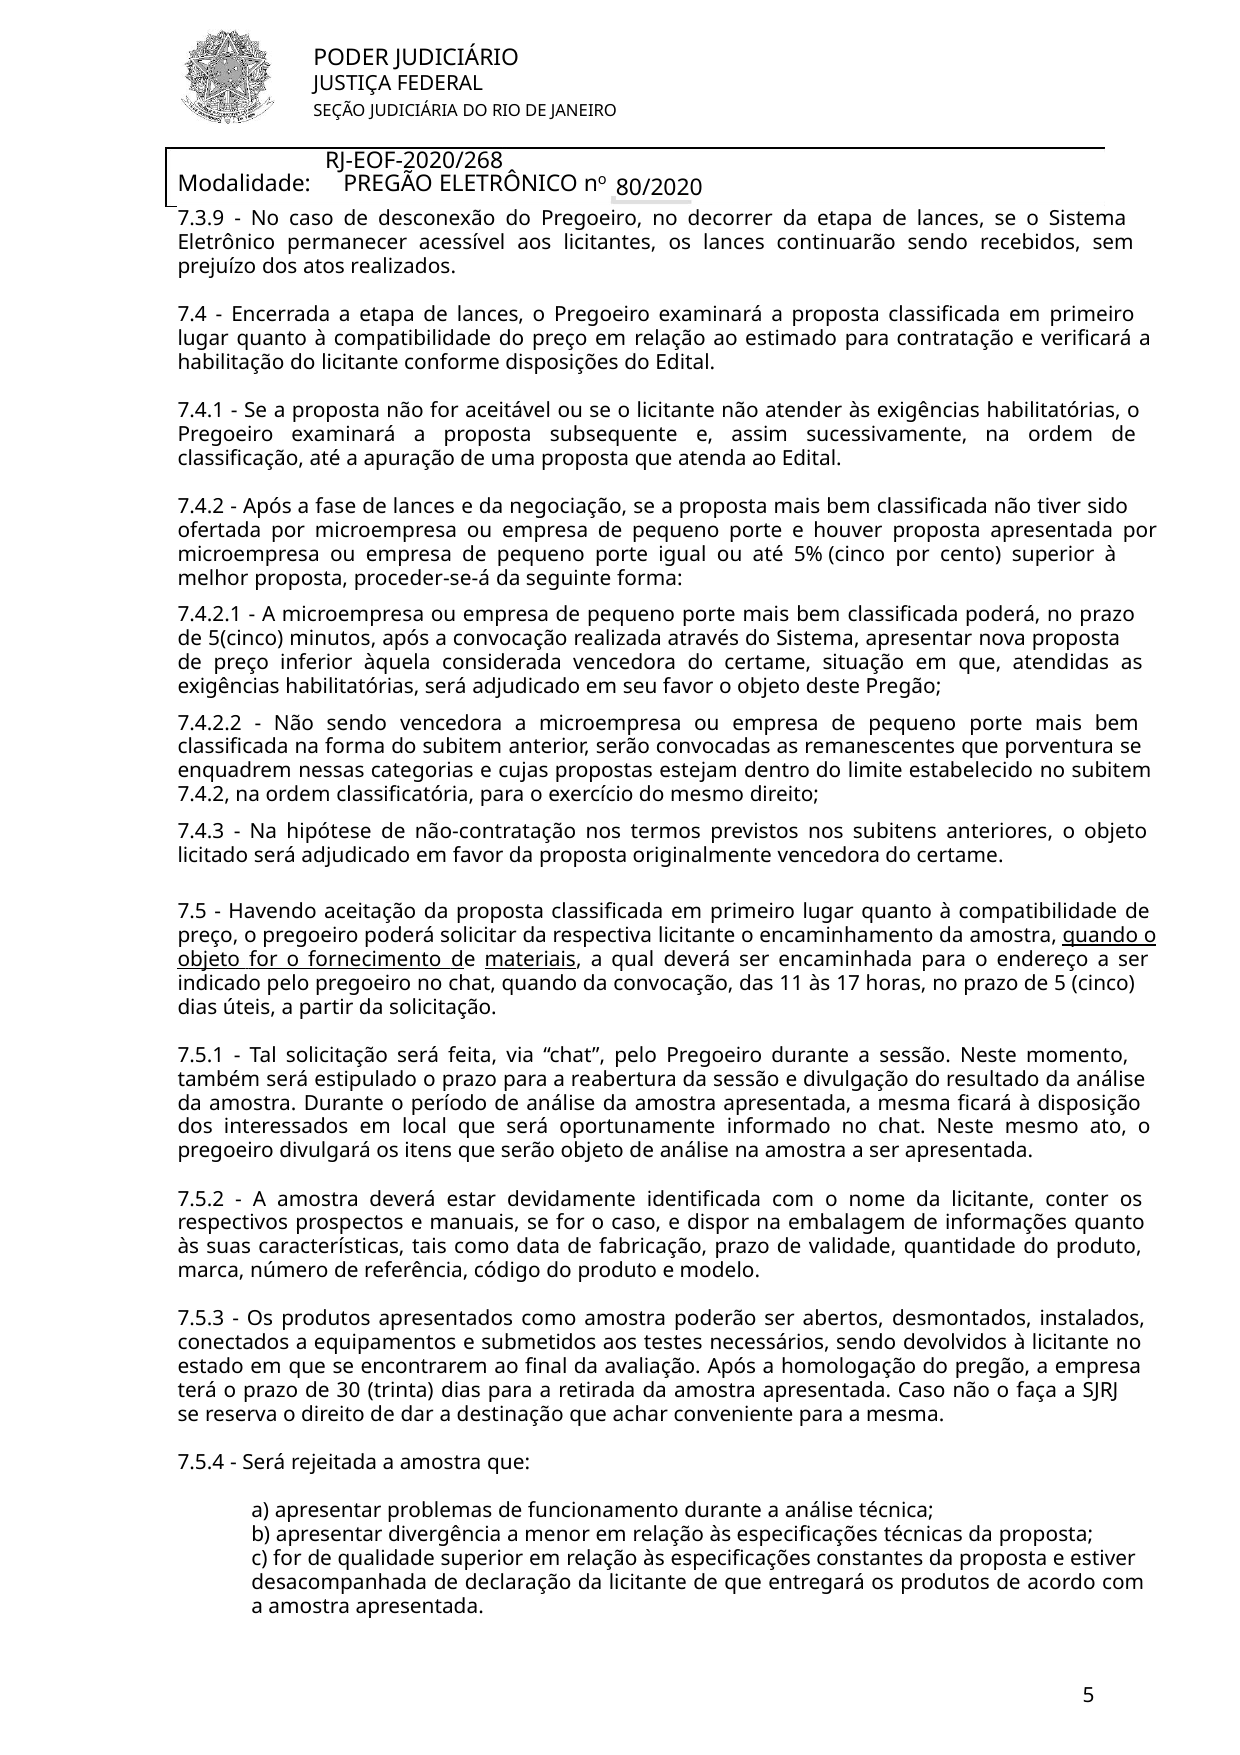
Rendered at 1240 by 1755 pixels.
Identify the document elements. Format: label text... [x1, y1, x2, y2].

text 7.3.9 - No caso de desconexão do Pregoeiro, no decorrer da etapa de lances, se o Sistema [177, 206, 1231, 231]
text classificação, até a apuração de uma proposta que atenda ao Edital. [177, 446, 1230, 470]
text às suas características, tais como data de fabricação, prazo de validade, quantidade do produto, [177, 1234, 1230, 1258]
text Eletrônico permanecer acessível aos licitantes, os lances continuarão sendo recebidos, sem [177, 231, 1231, 254]
text 7.5.2 - A amostra deverá estar devidamente identificada com o nome da licitante, conter os [177, 1187, 1230, 1211]
text Modalidade: PREGÃO ELETRÔNICO no [177, 173, 675, 196]
text 7.5.1 - Tal solicitação será feita, via “chat”, pelo Pregoeiro durante a sessão. Neste momento, [177, 1043, 1231, 1067]
text 80/2020 [616, 176, 725, 200]
text preço, o pregoeiro poderá solicitar da respectiva licitante o encaminhamento da amostra, quando o [177, 923, 1230, 947]
text 7.4.2.2 - Não sendo vencedora a microempresa ou empresa de pequeno porte mais bem [177, 711, 1230, 735]
text 7.4.3 - Na hipótese de não-contratação nos termos previstos nos subitens anteriores, o objeto [177, 819, 1230, 843]
text SEÇÃO JUDICIÁRIA DO RIO DE JANEIRO [313, 101, 641, 121]
text terá o prazo de 30 (trinta) dias para a retirada da amostra apresentada. Caso não o faça a SJRJ [177, 1378, 1230, 1402]
text enquadrem nessas categorias e cujas propostas estejam dentro do limite estabelecido no subitem [177, 758, 1230, 782]
text microempresa ou empresa de pequeno porte igual ou até 5% (cinco por cento) superior à [177, 542, 1230, 566]
text se reserva o direito de dar a destinação que achar conveniente para a mesma. [177, 1402, 1230, 1426]
text da amostra. Durante o período de análise da amostra apresentada, a mesma ficará à disposição [177, 1091, 1231, 1115]
text 7.4 - Encerrada a etapa de lances, o Pregoeiro examinará a proposta classificada em primeiro [177, 302, 1230, 326]
text RJ-EOF-2020/268 [325, 150, 675, 173]
text Pregoeiro examinará a proposta subsequente e, assim sucessivamente, na ordem de [177, 422, 1230, 446]
text objeto for o fornecimento de materiais, a qual deverá ser encaminhada para o endereço a ser [177, 947, 1230, 971]
text dias úteis, a partir da solicitação. [177, 995, 1230, 1019]
text marca, número de referência, código do produto e modelo. [177, 1258, 1230, 1282]
text lugar quanto à compatibilidade do preço em relação ao estimado para contratação e verificará a [177, 326, 1230, 350]
text 7.5 - Havendo aceitação da proposta classificada em primeiro lugar quanto à compatibilidade de [177, 899, 1230, 923]
text 7.5.3 - Os produtos apresentados como amostra poderão ser abertos, desmontados, instalados, [177, 1306, 1230, 1331]
text classificada na forma do subitem anterior, serão convocadas as remanescentes que porventura se [177, 735, 1230, 758]
text desacompanhada de declaração da licitante de que entregará os produtos de acordo com [251, 1570, 1219, 1594]
text PODER JUDICIÁRIO [313, 44, 539, 71]
text licitado será adjudicado em favor da proposta originalmente vencedora do certame. [177, 843, 1230, 867]
text indicado pelo pregoeiro no chat, quando da convocação, das 11 às 17 horas, no prazo de 5 (cinco) [177, 971, 1230, 995]
text pregoeiro divulgará os itens que serão objeto de análise na amostra a ser apresentada. [177, 1139, 1231, 1163]
text melhor proposta, proceder-se-á da seguinte forma: [177, 566, 1230, 590]
text 7.5.4 - Será rejeitada a amostra que: [177, 1450, 567, 1474]
text de preço inferior àquela considerada vencedora do certame, situação em que, atendidas as [177, 650, 1230, 674]
text c) for de qualidade superior em relação às especificações constantes da proposta e estiver [251, 1546, 1219, 1570]
text a) apresentar problemas de funcionamento durante a análise técnica; [251, 1498, 1219, 1522]
text 7.4.2 - Após a fase de lances e da negociação, se a proposta mais bem classificada não tiver sido [177, 494, 1230, 518]
text habilitação do licitante conforme disposições do Edital. [177, 350, 1230, 374]
text b) apresentar divergência a menor em relação às especificações técnicas da proposta; [251, 1522, 1219, 1546]
text ofertada por microempresa ou empresa de pequeno porte e houver proposta apresentada por [177, 518, 1230, 542]
text 5 [1082, 1687, 1124, 1706]
text estado em que se encontrarem ao final da avaliação. Após a homologação do pregão, a empresa [177, 1354, 1230, 1378]
text conectados a equipamentos e submetidos aos testes necessários, sendo devolvidos à licitante no [177, 1331, 1230, 1354]
text dos interessados em local que será oportunamente informado no chat. Neste mesmo ato, o [177, 1115, 1231, 1139]
text 7.4.2.1 - A microempresa ou empresa de pequeno porte mais bem classificada poderá, no prazo [177, 602, 1230, 626]
text JUSTIÇA FEDERAL [313, 71, 539, 95]
text prejuízo dos atos realizados. [177, 254, 1231, 278]
text 7.4.1 - Se a proposta não for aceitável ou se o licitante não atender às exigências habilitatórias, o [177, 398, 1230, 422]
text a amostra apresentada. [251, 1594, 1219, 1618]
text respectivos prospectos e manuais, se for o caso, e dispor na embalagem de informações quanto [177, 1211, 1230, 1234]
text 7.4.2, na ordem classificatória, para o exercício do mesmo direito; [177, 782, 1230, 806]
text de 5(cinco) minutos, após a convocação realizada através do Sistema, apresentar nova proposta [177, 626, 1230, 650]
text também será estipulado o prazo para a reabertura da sessão e divulgação do resultado da análise [177, 1067, 1231, 1091]
text exigências habilitatórias, será adjudicado em seu favor o objeto deste Pregão; [177, 674, 1230, 698]
